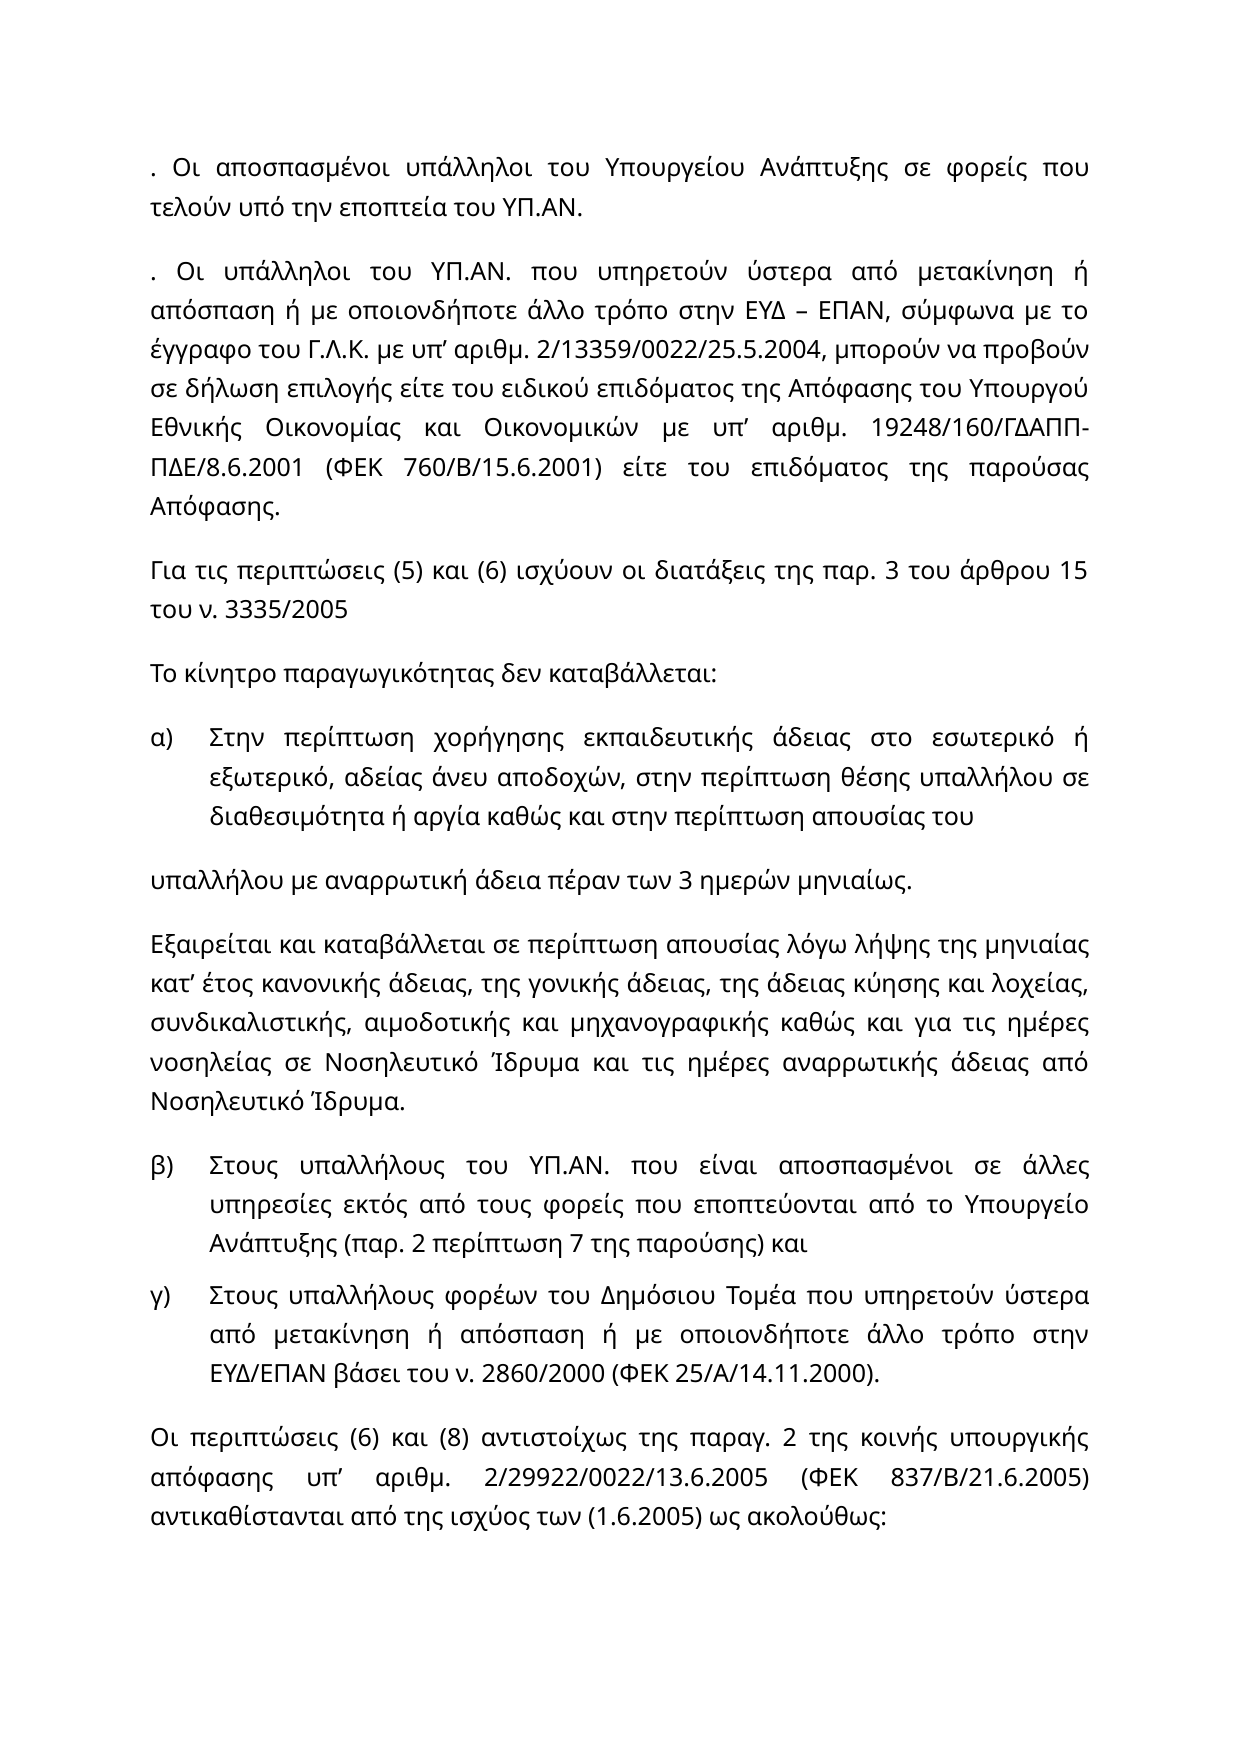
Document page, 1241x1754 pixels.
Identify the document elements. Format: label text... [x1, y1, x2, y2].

text Εξαιρείται και καταβάλλεται σε περίπτωση απουσίας λόγω λήψης της μηνιαίας κατ’ έτος κανονικής άδειας, της γονικής άδειας, της άδειας κύησης και λοχείας, συνδικαλιστικής, αιμοδοτικής και μηχανογραφικής καθώς και για τις ημέρες νοσηλείας σε Νοσηλευτικό Ίδρυμα και τις ημέρες αναρρωτικής άδειας από Νοσηλευτικό Ίδρυμα. [150, 927, 1090, 1117]
text . Οι υπάλληλοι του ΥΠ.ΑΝ. που υπηρετούν ύστερα από μετακίνηση ή απόσπαση ή με οποιονδήποτε άλλο τρόπο στην ΕΥΔ – ΕΠΑΝ, σύμφωνα με το έγγραφο του Γ.Λ.Κ. με υπ’ αριθμ. 2/13359/0022/25.5.2004, μπορούν να προβούν σε δήλωση επιλογής είτε του ειδικού επιδόματος της Απόφασης του Υπουργού Εθνικής Οικονομίας και Οικονομικών με υπ’ αριθμ. 19248/160/ΓΔΑΠΠ- ΠΔΕ/8.6.2001 (ΦΕΚ 760/Β/15.6.2001) είτε του επιδόματος της παρούσας Απόφασης. [150, 253, 1090, 522]
list β) Στους υπαλλήλους του ΥΠ.ΑΝ. που είναι αποσπασμένοι σε άλλες υπηρεσίες εκτός από τους φορείς που εποπτεύονται από το Υπουργείο Ανάπτυξης (παρ. 2 περίπτωση 7 της παρούσης) και [150, 1147, 1090, 1260]
text Για τις περιπτώσεις (5) και (6) ισχύουν οι διατάξεις της παρ. 3 του άρθρου 15 του ν. 3335/2005 [150, 552, 1090, 626]
list α) Στην περίπτωση χορήγησης εκπαιδευτικής άδειας στο εσωτερικό ή εξωτερικό, αδείας άνευ αποδοχών, στην περίπτωση θέσης υπαλλήλου σε διαθεσιμότητα ή αργία καθώς και στην περίπτωση απουσίας του [150, 720, 1090, 832]
list γ) Στους υπαλλήλους φορέων του Δημόσιου Τομέα που υπηρετούν ύστερα από μετακίνηση ή απόσπαση ή με οποιονδήποτε άλλο τρόπο στην ΕΥΔ/ΕΠΑΝ βάσει του ν. 2860/2000 (ΦΕΚ 25/Α/14.11.2000). [150, 1277, 1090, 1390]
text υπαλλήλου με αναρρωτική άδεια πέραν των 3 ημερών μηνιαίως. [150, 862, 1090, 897]
text . Οι αποσπασμένοι υπάλληλοι του Υπουργείου Ανάπτυξης σε φορείς που τελούν υπό την εποπτεία του ΥΠ.ΑΝ. [150, 150, 1090, 223]
text Οι περιπτώσεις (6) και (8) αντιστοίχως της παραγ. 2 της κοινής υπουργικής απόφασης υπ’ αριθμ. 2/29922/0022/13.6.2005 (ΦΕΚ 837/Β/21.6.2005) αντικαθίστανται από της ισχύος των (1.6.2005) ως ακολούθως: [150, 1420, 1090, 1532]
text Το κίνητρο παραγωγικότητας δεν καταβάλλεται: [150, 656, 1090, 690]
